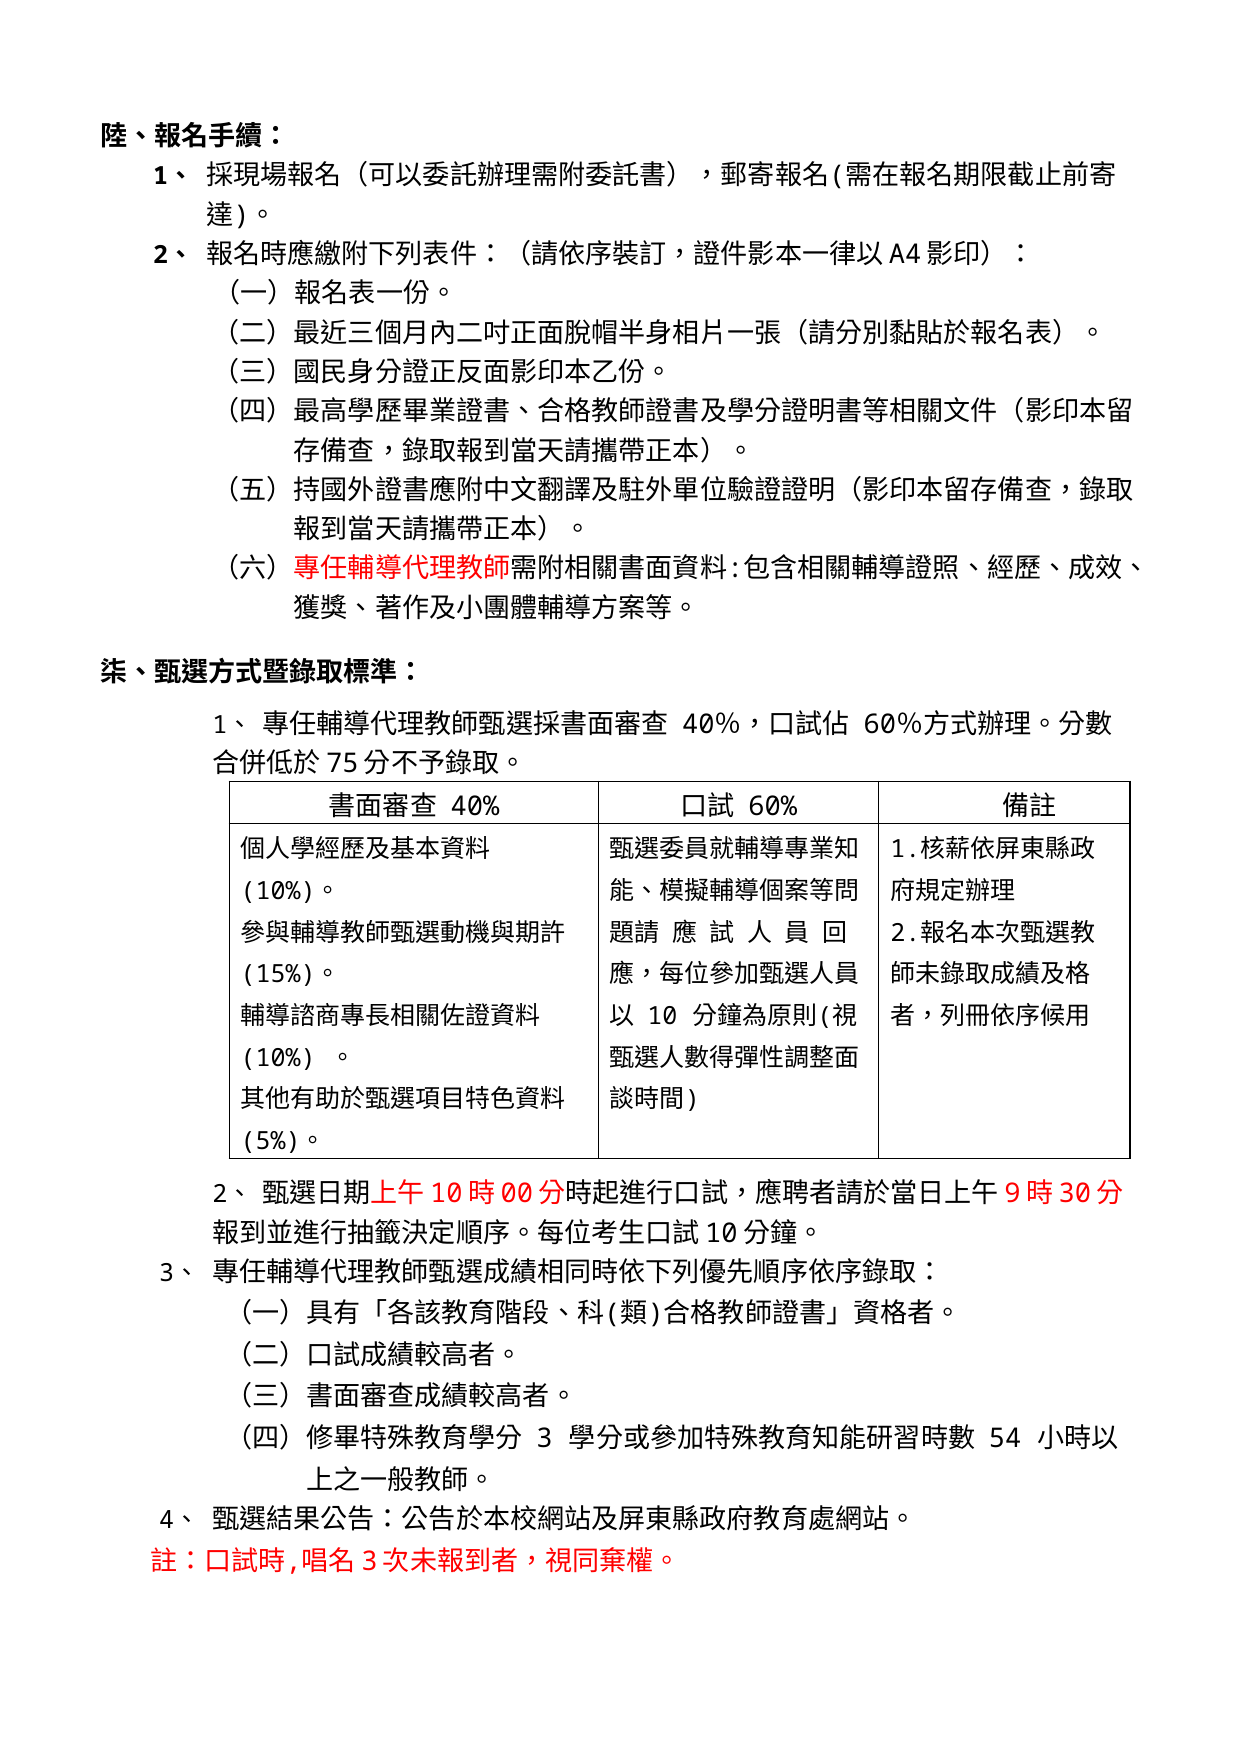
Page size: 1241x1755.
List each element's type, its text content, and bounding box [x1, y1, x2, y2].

list 採現場報名（可以委託辦理需附委託書），郵寄報名(需在報名期限截止前寄達)。 [153, 153, 1137, 232]
text （四）修畢特殊教育學分 3 學分或參加特殊教育知能研習時數 54 小時以上之一般教師。 [225, 1414, 1137, 1497]
table_cell 個人學經歷及基本資料(10%)。 參與輔導教師甄選動機與期許(15%)。 輔導諮商專長相關佐證資料(10%) 。 其他有助於甄選項目特色資料(5%)。 [230, 824, 598, 1158]
list 報名時應繳附下列表件：（請依序裝訂，證件影本一律以A4影印）： [153, 232, 1137, 271]
list 專任輔導代理教師甄選成績相同時依下列優先順序依序錄取： [159, 1250, 1137, 1289]
table_cell 1.核薪依屏東縣政府規定辦理 2.報名本次甄選教師未錄取成績及格者，列冊依序候用 [879, 824, 1129, 1158]
table_header 書面審查 40% [230, 782, 598, 823]
subtitle 柒、甄選方式暨錄取標準： [100, 650, 1137, 689]
text （三）書面審查成績較高者。 [225, 1372, 1137, 1414]
text （六）專任輔導代理教師需附相關書面資料:包含相關輔導證照、經歷、成效、獲獎、著作及小團體輔導方案等。 [212, 546, 1137, 625]
text 陸、報名手續： [100, 114, 1137, 153]
list 甄選結果公告：公告於本校網站及屏東縣政府教育處網站。 [159, 1497, 1137, 1537]
text （二）最近三個月內二吋正面脫帽半身相片一張（請分別黏貼於報名表）。 [212, 311, 1137, 350]
list 甄選日期上午10時00分時起進行口試，應聘者請於當日上午9時30分報到並進行抽籤決定順序。每位考生口試10分鐘。 [212, 1171, 1137, 1250]
text 註：口試時,唱名3次未報到者，視同棄權。 [100, 1537, 1137, 1578]
text （三）國民身分證正反面影印本乙份。 [212, 350, 1137, 389]
text （五）持國外證書應附中文翻譯及駐外單位驗證證明（影印本留存備查，錄取報到當天請攜帶正本）。 [212, 468, 1137, 546]
text （二）口試成績較高者。 [225, 1331, 1137, 1372]
list 專任輔導代理教師甄選採書面審查 40％，口試佔 60％方式辦理。分數合併低於75分不予錄取。 [212, 702, 1137, 781]
table_cell 甄選委員就輔導專業知能、模擬輔導個案等問題請 應 試 人 員 回應，每位參加甄選人員以 10 分鐘為原則(視甄選人數得彈性調整面談時間) [599, 824, 878, 1158]
text （一）具有「各該教育階段、科(類)合格教師證書」資格者。 [225, 1289, 1137, 1331]
text （四）最高學歷畢業證書、合格教師證書及學分證明書等相關文件（影印本留存備查，錄取報到當天請攜帶正本）。 [212, 389, 1137, 468]
table_header 備註 [879, 782, 1129, 823]
text （一）報名表一份。 [153, 271, 1137, 311]
table_header 口試 60% [599, 782, 878, 823]
